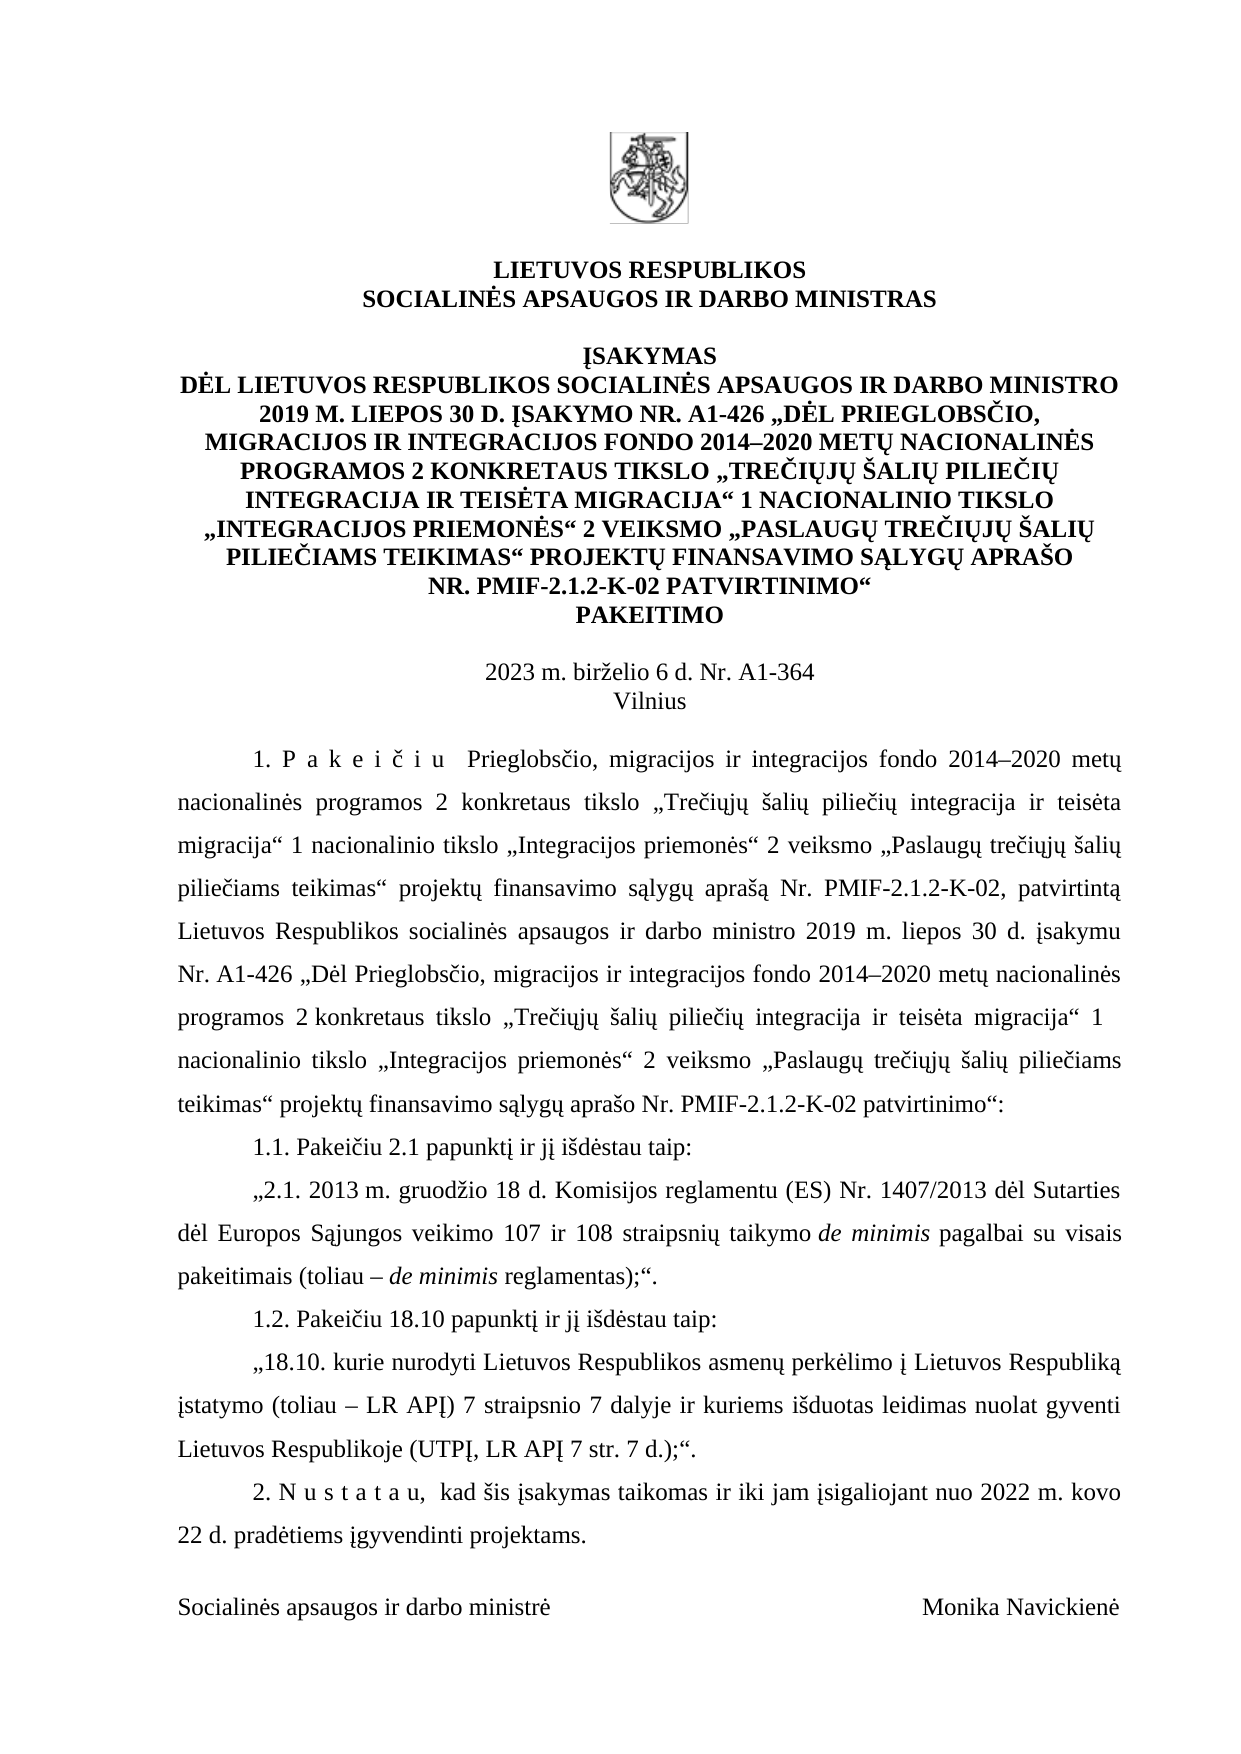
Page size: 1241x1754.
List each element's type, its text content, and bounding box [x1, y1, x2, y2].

text ĮSAKYMAS [177, 341, 1122, 370]
text LIETUVOS RESPUBLIKOS [177, 255, 1122, 284]
text PAKEITIMO [177, 600, 1122, 629]
text 1.1. Pakeičiu 2.1 papunktį ir jį išdėstau taip: [177, 1132, 1122, 1161]
text Vilnius [177, 686, 1122, 715]
text 2. N u s t a t a u, kad šis įsakymas taikomas ir iki jam įsigaliojant nuo 2022 m. kovo 22 d. pradėtiems įgyvendinti projektams. [177, 1477, 1122, 1549]
text 2019 M. LIEPOS 30 D. ĮSAKYMO NR. A1-426 „DĖL PRIEGLOBSČIO, MIGRACIJOS IR INTEGRACIJOS FONDO 2014–2020 METŲ NACIONALINĖS PROGRAMOS 2 KONKRETAUS TIKSLO „TREČIŲJŲ ŠALIŲ PILIEČIŲ INTEGRACIJA IR TEISĖTA MIGRACIJA“ 1 NACIONALINIO TIKSLO „INTEGRACIJOS PRIEMONĖS“ 2 VEIKSMO „PASLAUGŲ TREČIŲJŲ ŠALIŲ PILIEČIAMS TEIKIMAS“ PROJEKTŲ FINANSAVIMO SĄLYGŲ APRAŠO NR. PMIF-2.1.2-K-02 PATVIRTINIMO“ [177, 399, 1122, 600]
text „18.10. kurie nurodyti Lietuvos Respublikos asmenų perkėlimo į Lietuvos Respubliką įstatymo (toliau – LR APĮ) 7 straipsnio 7 dalyje ir kuriems išduotas leidimas nuolat gyventi Lietuvos Respublikoje (UTPĮ, LR APĮ 7 str. 7 d.);“. [177, 1347, 1122, 1462]
text DĖL LIETUVOS RESPUBLIKOS SOCIALINĖS APSAUGOS IR DARBO MINISTRO [177, 370, 1122, 399]
text SOCIALINĖS APSAUGOS IR DARBO MINISTRAS [177, 284, 1122, 312]
text 1.2. Pakeičiu 18.10 papunktį ir jį išdėstau taip: [177, 1304, 1122, 1333]
text 2023 m. birželio 6 d. Nr. A1-364 [177, 657, 1122, 686]
text „2.1. 2013 m. gruodžio 18 d. Komisijos reglamentu (ES) Nr. 1407/2013 dėl Sutarties dėl Europos Sąjungos veikimo 107 ir 108 straipsnių taikymo de minimis pagalbai su visais pakeitimais (toliau – de minimis reglamentas);“. [177, 1175, 1122, 1290]
text 1. P a k e i č i u Prieglobsčio, migracijos ir integracijos fondo 2014–2020 metų nacionalinės programos 2 konkretaus tikslo „Trečiųjų šalių piliečių integracija ir teisėta migracija“ 1 nacionalinio tikslo „Integracijos priemonės“ 2 veiksmo „Paslaugų trečiųjų šalių piliečiams teikimas“ projektų finansavimo sąlygų aprašą Nr. PMIF-2.1.2-K-02, patvirtintą Lietuvos Respublikos socialinės apsaugos ir darbo ministro 2019 m. liepos 30 d. įsakymu Nr. A1-426 „Dėl Prieglobsčio, migracijos ir integracijos fondo 2014–2020 metų nacionalinės programos 2 konkretaus tikslo „Trečiųjų šalių piliečių integracija ir teisėta migracija“ 1 nacionalinio tikslo „Integracijos priemonės“ 2 veiksmo „Paslaugų trečiųjų šalių piliečiams teikimas“ projektų finansavimo sąlygų aprašo Nr. PMIF-2.1.2-K-02 patvirtinimo“: [177, 744, 1122, 1117]
text Socialinės apsaugos ir darbo ministrė Monika Navickienė [177, 1592, 1122, 1621]
